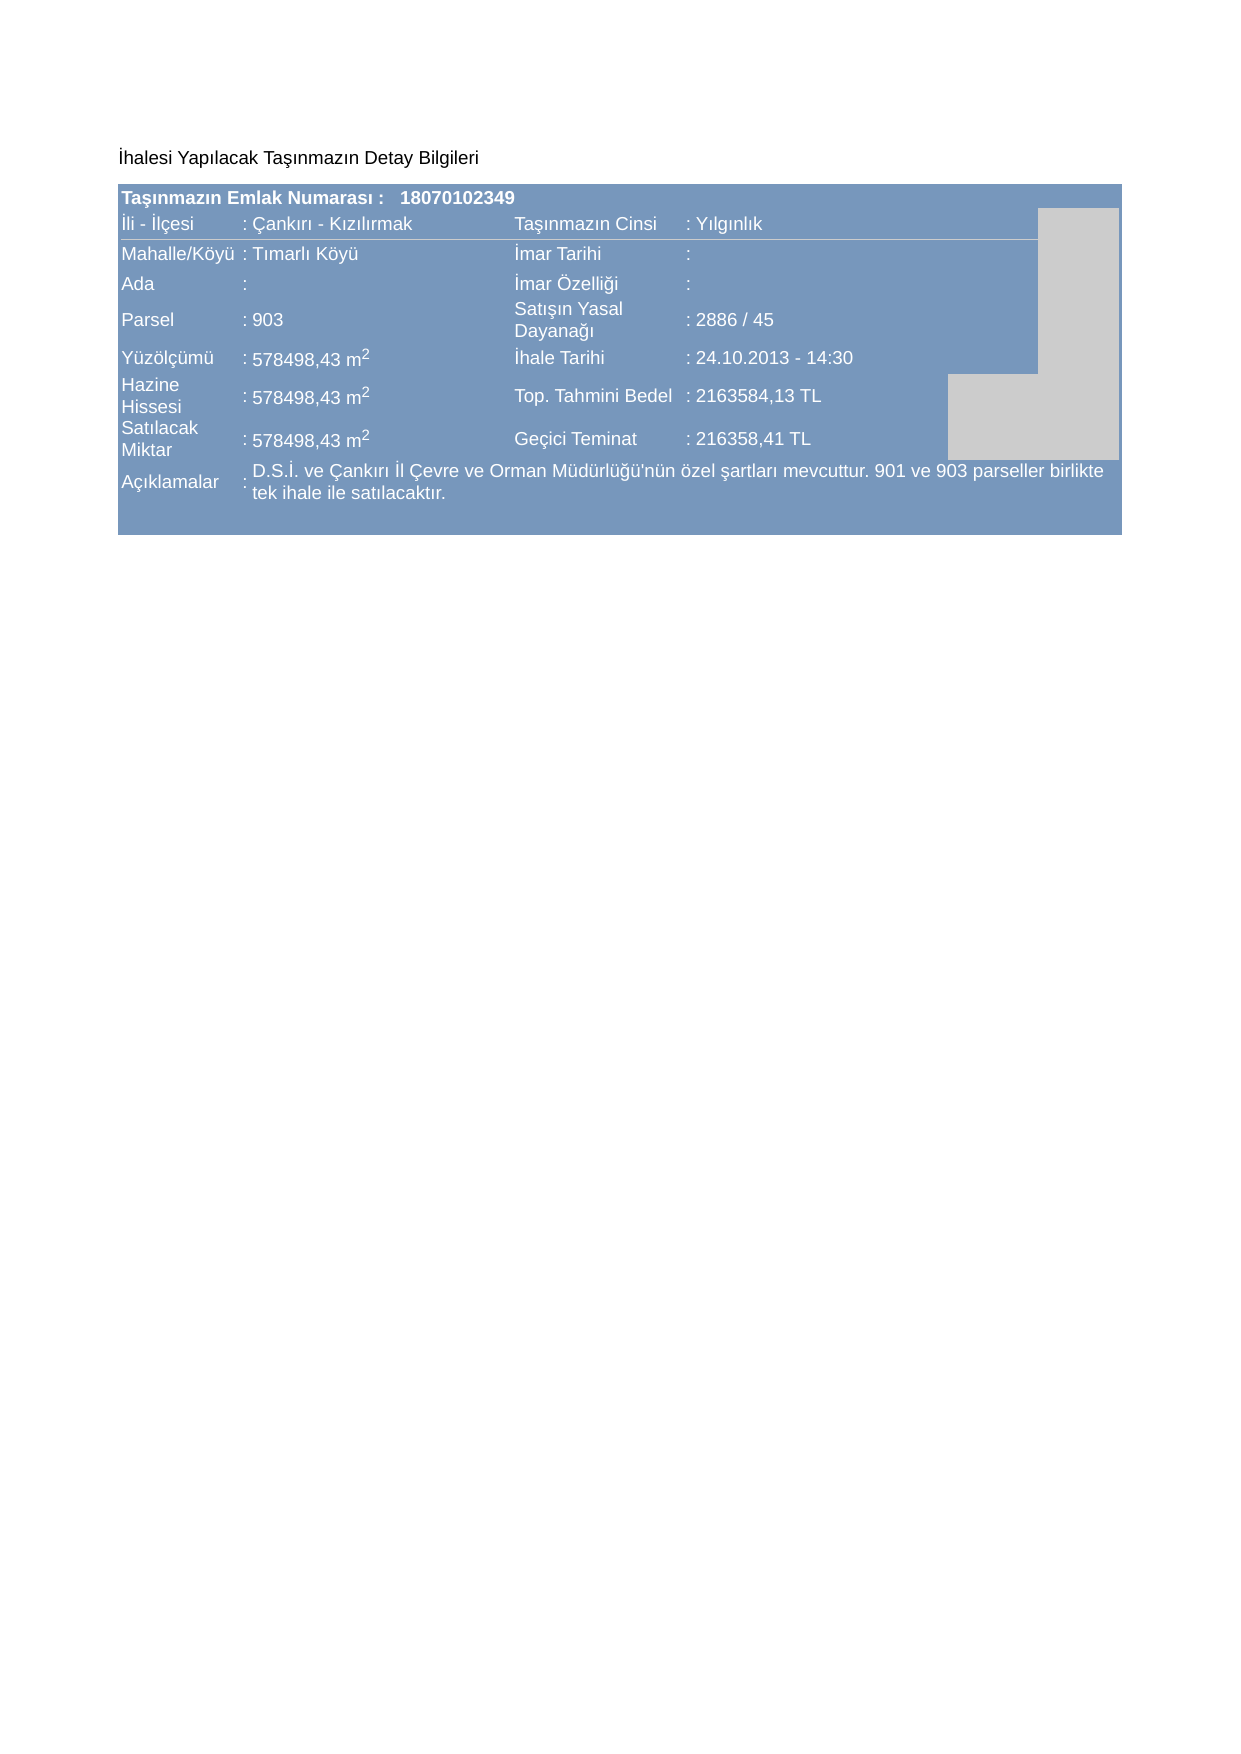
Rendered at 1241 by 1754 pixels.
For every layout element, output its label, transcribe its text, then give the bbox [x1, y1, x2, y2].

table_cell : [242, 460, 252, 503]
table_cell [1038, 374, 1119, 417]
table_cell : [686, 417, 696, 460]
table_header : [686, 208, 696, 239]
table_cell : [242, 298, 252, 341]
table_cell : [242, 374, 252, 417]
table_cell 216358,41 TL [696, 417, 948, 460]
table_cell [504, 268, 514, 298]
table_cell : [242, 268, 252, 298]
table_cell : [242, 417, 252, 460]
table_cell Parsel [121, 298, 242, 341]
table_header İhalesi Yapılacak Taşınmazın Detay Bilgileri [118, 147, 1122, 169]
table_cell 2163584,13 TL [696, 374, 948, 417]
table_cell 578498,43 m2 [252, 374, 504, 417]
table_cell 578498,43 m2 [252, 417, 504, 460]
table_cell [504, 374, 514, 417]
table_cell : [686, 240, 696, 268]
table_cell Geçici Teminat [514, 417, 686, 460]
table_cell [118, 535, 1122, 546]
table_cell D.S.İ. ve Çankırı İl Çevre ve Orman Müdürlüğü'nün özel şartları mevcuttur. 901 ve 903 parseller birlikte tek ihale ile satılacaktır. [252, 460, 1119, 503]
table_cell İmar Tarihi [514, 240, 686, 268]
table_cell [696, 268, 1038, 298]
table_cell [1038, 240, 1119, 268]
table_cell [948, 374, 1038, 417]
table_cell [504, 341, 514, 374]
table_cell [504, 240, 514, 268]
table_cell 903 [252, 298, 504, 341]
table_cell [1038, 298, 1119, 341]
table_header [1038, 208, 1119, 239]
table_cell [252, 268, 504, 298]
table_cell 24.10.2013 - 14:30 [696, 341, 1038, 374]
table_cell Top. Tahmini Bedel [514, 374, 686, 417]
table_header Taşınmazın Cinsi [514, 208, 686, 239]
table_header [118, 546, 1122, 574]
table_cell Tımarlı Köyü [252, 240, 504, 268]
table_cell Hazine Hissesi [121, 374, 242, 417]
table_cell : [686, 341, 696, 374]
table_cell : [242, 240, 252, 268]
table_cell : [686, 298, 696, 341]
table_header : [242, 208, 252, 239]
table_cell : [242, 341, 252, 374]
table_cell İmar Özelliği [514, 268, 686, 298]
table_cell : [686, 374, 696, 417]
table_cell Taşınmazın Emlak Numarası : 18070102349 [118, 184, 1122, 535]
table_cell [504, 298, 514, 341]
table_header İli - İlçesi [121, 208, 242, 239]
table_cell [504, 417, 514, 460]
table_cell Satışın Yasal Dayanağı [514, 298, 686, 341]
table_cell [948, 417, 1038, 460]
table_cell Yüzölçümü [121, 341, 242, 374]
table_cell Ada [121, 268, 242, 298]
table_header Çankırı - Kızılırmak [252, 208, 504, 239]
table_cell 578498,43 m2 [252, 341, 504, 374]
table_cell [1038, 417, 1119, 460]
table_cell Açıklamalar [121, 460, 242, 503]
table_cell 2886 / 45 [696, 298, 1038, 341]
table_cell İhale Tarihi [514, 341, 686, 374]
table_header [118, 169, 1122, 184]
table_cell Satılacak Miktar [121, 417, 242, 460]
table_cell [118, 574, 1122, 579]
table_header [504, 208, 514, 239]
table_cell : [686, 268, 696, 298]
table_cell [1038, 268, 1119, 298]
table_cell [1038, 341, 1119, 374]
table_header [121, 171, 1119, 176]
table_cell [696, 240, 1038, 268]
table_header Yılgınlık [696, 208, 1038, 239]
table_cell Mahalle/Köyü [121, 240, 242, 268]
